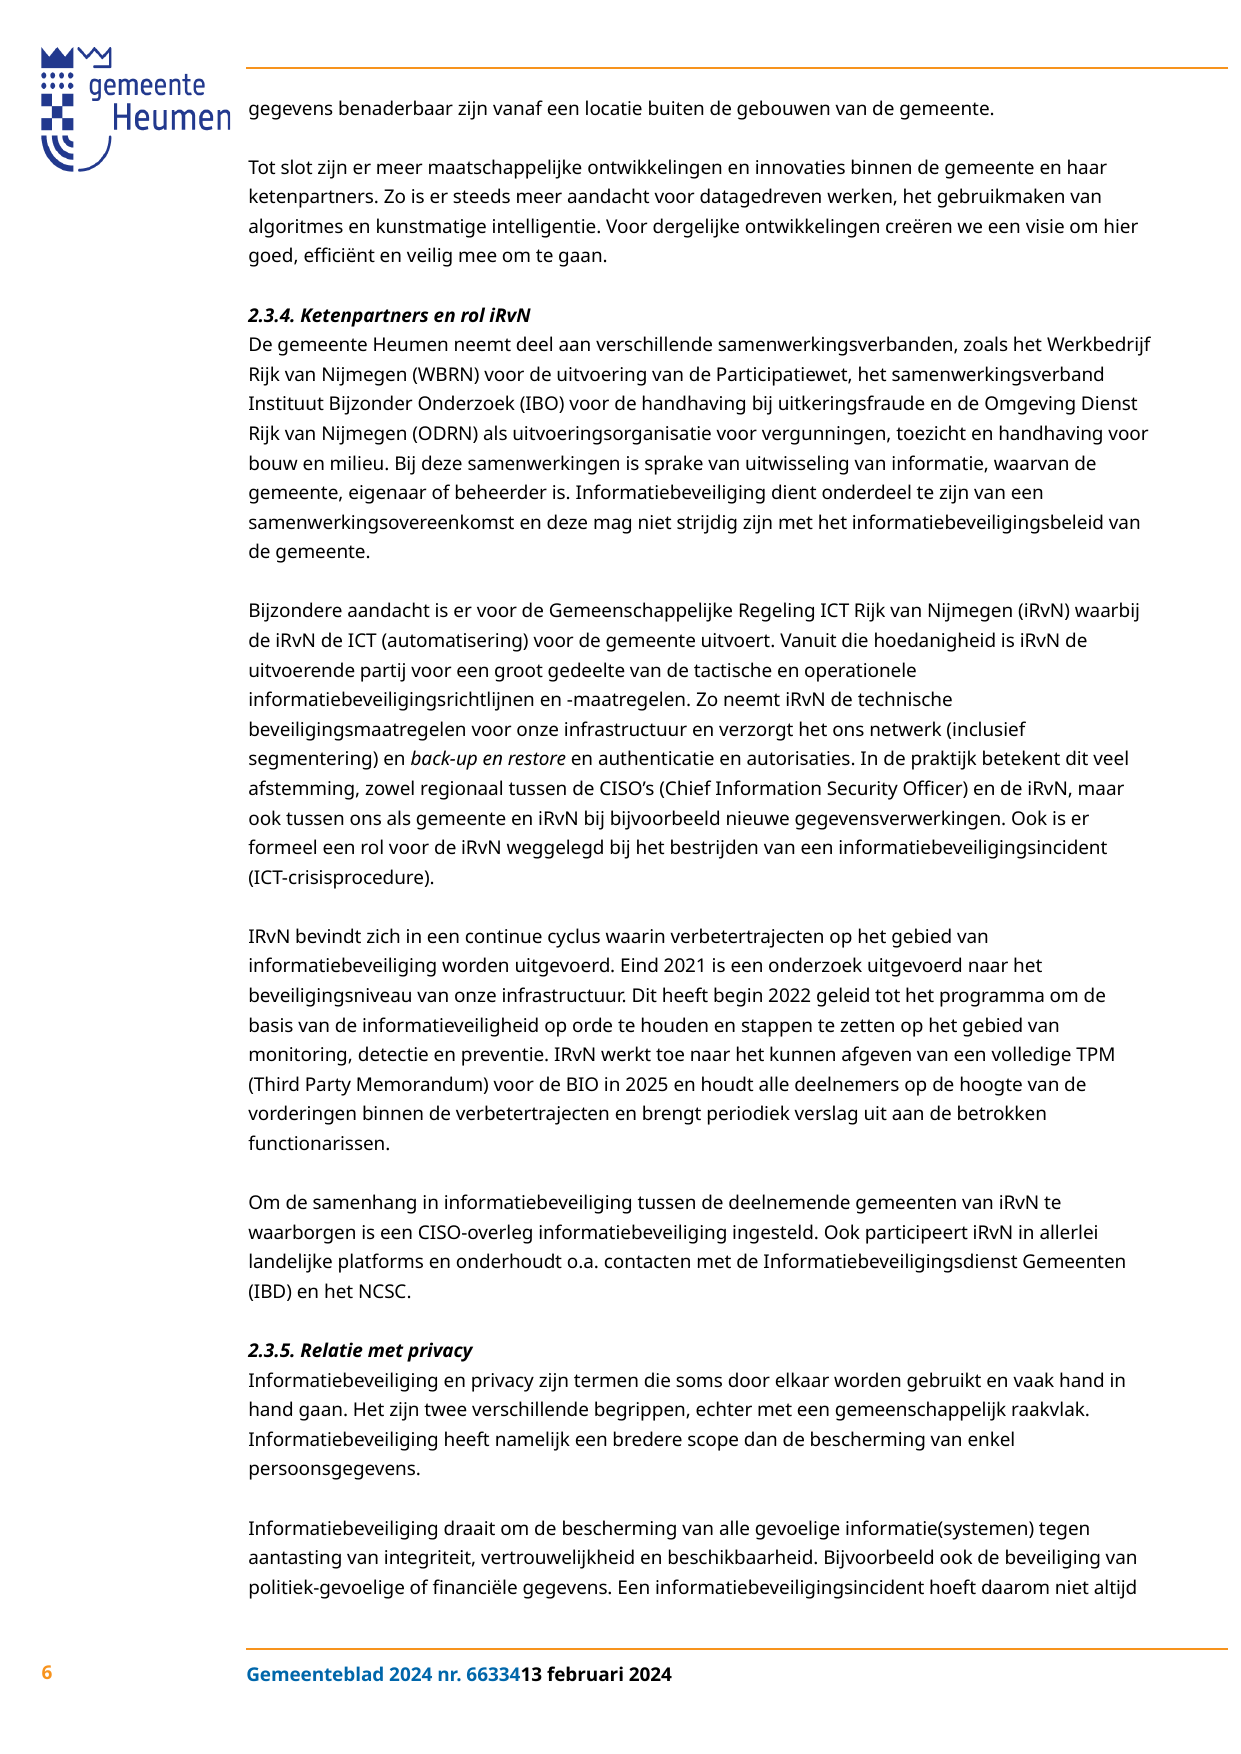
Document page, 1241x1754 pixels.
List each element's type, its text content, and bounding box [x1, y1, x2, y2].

text IRvN bevindt zich in een continue cyclus waarin verbetertrajecten op het gebied van informatiebeveiliging worden uitgevoerd. Eind 2021 is een onderzoek uitgevoerd naar het beveiligingsniveau van onze infrastructuur. Dit heeft begin 2022 geleid tot het programma om de basis van de informatieveiligheid op orde te houden en stappen te zetten op het gebied van monitoring, detectie en preventie. IRvN werkt toe naar het kunnen afgeven van een volledige TPM (Third Party Memorandum) voor de BIO in 2025 en houdt alle deelnemers op de hoogte van de vorderingen binnen de verbetertrajecten en brengt periodiek verslag uit aan de betrokken functionarissen. [248, 923, 1152, 1156]
text Tot slot zijn er meer maatschappelijke ontwikkelingen en innovaties binnen de gemeente en haar ketenpartners. Zo is er steeds meer aandacht voor datagedreven werken, het gebruikmaken van algoritmes en kunstmatige intelligentie. Voor dergelijke ontwikkelingen creëren we een visie om hier goed, efficiënt en veilig mee om te gaan. [248, 154, 1152, 268]
text Informatiebeveiliging draait om de bescherming van alle gevoelige informatie(systemen) tegen aantasting van integriteit, vertrouwelijkheid en beschikbaarheid. Bijvoorbeeld ook de beveiliging van politiek-gevoelige of financiële gegevens. Een informatiebeveiligingsincident hoeft daarom niet altijd [248, 1515, 1152, 1600]
text De gemeente Heumen neemt deel aan verschillende samenwerkingsverbanden, zoals het Werkbedrijf Rijk van Nijmegen (WBRN) voor de uitvoering van de Participatiewet, het samenwerkingsverband Instituut Bijzonder Onderzoek (IBO) voor de handhaving bij uitkeringsfraude en de Omgeving Dienst Rijk van Nijmegen (ODRN) als uitvoeringsorganisatie voor vergunningen, toezicht en handhaving voor bouw en milieu. Bij deze samenwerkingen is sprake van uitwisseling van informatie, waarvan de gemeente, eigenaar of beheerder is. Informatiebeveiliging dient onderdeel te zijn van een samenwerkingsovereenkomst en deze mag niet strijdig zijn met het informatiebeveiligingsbeleid van de gemeente. [248, 331, 1152, 564]
text Informatiebeveiliging en privacy zijn termen die soms door elkaar worden gebruikt en vaak hand in hand gaan. Het zijn twee verschillende begrippen, echter met een gemeenschappelijk raakvlak. Informatiebeveiliging heeft namelijk een bredere scope dan de bescherming van enkel persoonsgegevens. [248, 1367, 1152, 1481]
text Om de samenhang in informatiebeveiliging tussen de deelnemende gemeenten van iRvN te waarborgen is een CISO-overleg informatiebeveiliging ingesteld. Ook participeert iRvN in allerlei landelijke platforms en onderhoudt o.a. contacten met de Informatiebeveiligingsdienst Gemeenten (IBD) en het NCSC. [248, 1189, 1152, 1304]
picture [41, 47, 231, 172]
text 2.3.4. Ketenpartners en rol iRvN [248, 302, 1152, 328]
text 2.3.5. Relatie met privacy [248, 1337, 1152, 1363]
text gegevens benaderbaar zijn vanaf een locatie buiten de gebouwen van de gemeente. [248, 95, 1152, 121]
text Bijzondere aandacht is er voor de Gemeenschappelijke Regeling ICT Rijk van Nijmegen (iRvN) waarbij de iRvN de ICT (automatisering) voor de gemeente uitvoert. Vanuit die hoedanigheid is iRvN de uitvoerende partij voor een groot gedeelte van de tactische en operationele informatiebeveiligingsrichtlijnen en -maatregelen. Zo neemt iRvN de technische beveiligingsmaatregelen voor onze infrastructuur en verzorgt het ons netwerk (inclusief segmentering) en back-up en restore en authenticatie en autorisaties. In de praktijk betekent dit veel afstemming, zowel regionaal tussen de CISO’s (Chief Information Security Officer) en de iRvN, maar ook tussen ons als gemeente en iRvN bij bijvoorbeeld nieuwe gegevensverwerkingen. Ook is er formeel een rol voor de iRvN weggelegd bij het bestrijden van een informatiebeveiligingsincident (ICT-crisisprocedure). [248, 598, 1152, 890]
